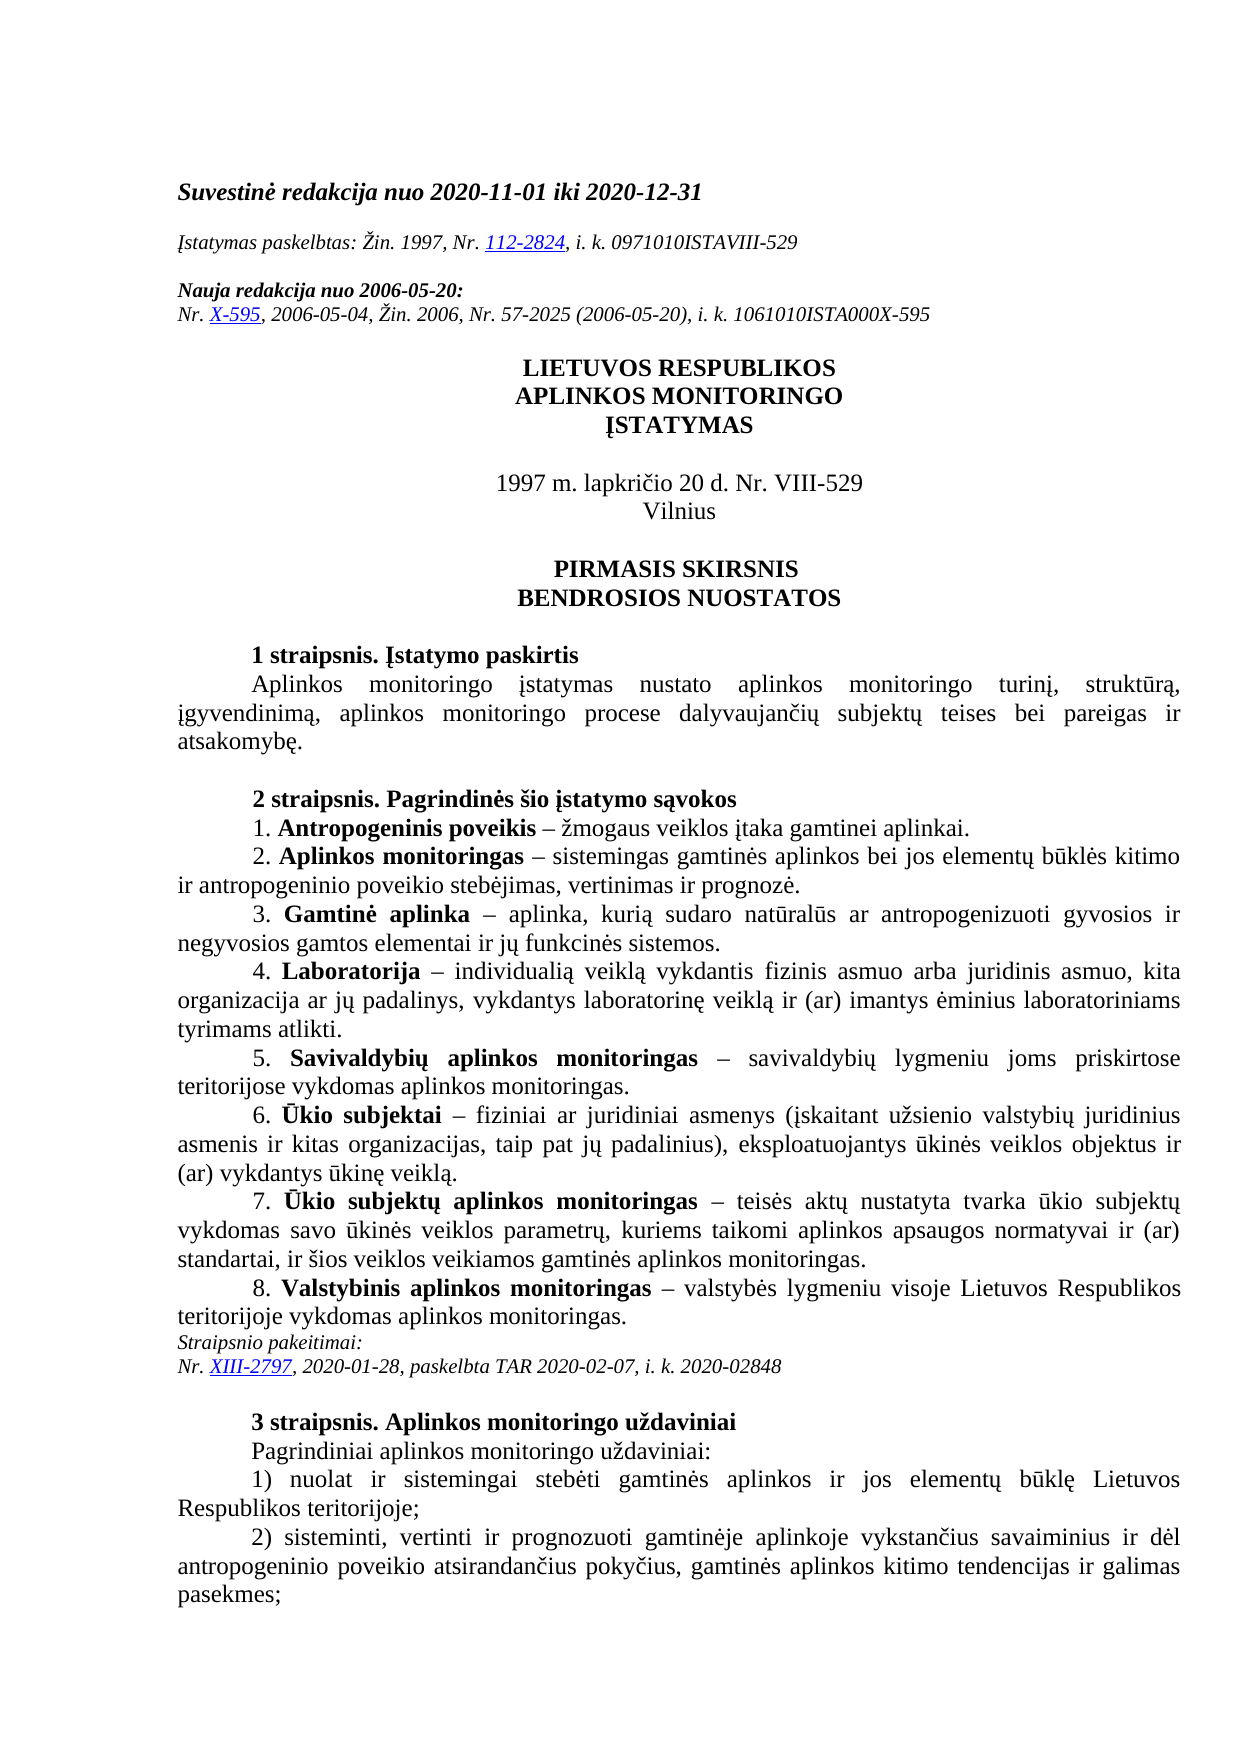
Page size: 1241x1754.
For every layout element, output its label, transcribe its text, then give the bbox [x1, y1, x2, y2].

text 2 straipsnis. Pagrindinės šio įstatymo sąvokos [177, 784, 1181, 813]
text 2. Aplinkos monitoringas – sistemingas gamtinės aplinkos bei jos elementų būklės kitimo ir antropogeninio poveikio stebėjimas, vertinimas ir prognozė. [177, 841, 1181, 899]
text 3. Gamtinė aplinka – aplinka, kurią sudaro natūralūs ar antropogenizuoti gyvosios ir negyvosios gamtos elementai ir jų funkcinės sistemos. [177, 899, 1181, 956]
text 3 straipsnis. Aplinkos monitoringo uždaviniai [177, 1407, 1181, 1436]
text 1) nuolat ir sistemingai stebėti gamtinės aplinkos ir jos elementų būklę Lietuvos Respublikos teritorijoje; [177, 1464, 1181, 1522]
text BENDROSIOS NUOSTATOS [177, 583, 1181, 611]
text 8. Valstybinis aplinkos monitoringas – valstybės lygmeniu visoje Lietuvos Respublikos teritorijoje vykdomas aplinkos monitoringas. [177, 1273, 1181, 1330]
text Nr. XIII-2797, 2020-01-28, paskelbta TAR 2020-02-07, i. k. 2020-02848 [177, 1354, 1181, 1378]
text LIETUVOS RESPUBLIKOS APLINKOS MONITORINGO ĮSTATYMAS [177, 353, 1181, 439]
text 1997 m. lapkričio 20 d. Nr. VIII-529 [177, 468, 1181, 496]
text 7. Ūkio subjektų aplinkos monitoringas – teisės aktų nustatyta tvarka ūkio subjektų vykdomas savo ūkinės veiklos parametrų, kuriems taikomi aplinkos apsaugos normatyvai ir (ar) standartai, ir šios veiklos veikiamos gamtinės aplinkos monitoringas. [177, 1186, 1181, 1273]
text 5. Savivaldybių aplinkos monitoringas – savivaldybių lygmeniu joms priskirtose teritorijose vykdomas aplinkos monitoringas. [177, 1043, 1181, 1100]
text 4. Laboratorija – individualią veiklą vykdantis fizinis asmuo arba juridinis asmuo, kita organizacija ar jų padalinys, vykdantys laboratorinę veiklą ir (ar) imantys ėminius laboratoriniams tyrimams atlikti. [177, 956, 1181, 1043]
text Aplinkos monitoringo įstatymas nustato aplinkos monitoringo turinį, struktūrą, įgyvendinimą, aplinkos monitoringo procese dalyvaujančių subjektų teises bei pareigas ir atsakomybę. [177, 669, 1181, 755]
text Straipsnio pakeitimai: [177, 1330, 1181, 1354]
text Nr. X-595, 2006-05-04, Žin. 2006, Nr. 57-2025 (2006-05-20), i. k. 1061010ISTA000X-595 [177, 302, 1181, 326]
text 2) sisteminti, vertinti ir prognozuoti gamtinėje aplinkoje vykstančius savaiminius ir dėl antropogeninio poveikio atsirandančius pokyčius, gamtinės aplinkos kitimo tendencijas ir galimas pasekmes; [177, 1522, 1181, 1608]
text Pagrindiniai aplinkos monitoringo uždaviniai: [177, 1436, 1181, 1464]
text 6. Ūkio subjektai – fiziniai ar juridiniai asmenys (įskaitant užsienio valstybių juridinius asmenis ir kitas organizacijas, taip pat jų padalinius), eksploatuojantys ūkinės veiklos objektus ir (ar) vykdantys ūkinę veiklą. [177, 1100, 1181, 1186]
text 1 straipsnis. Įstatymo paskirtis [177, 640, 1181, 669]
text PIRMASIS SKIRSNIS [177, 554, 1181, 583]
text 1. Antropogeninis poveikis – žmogaus veiklos įtaka gamtinei aplinkai. [177, 813, 1181, 841]
text Įstatymas paskelbtas: Žin. 1997, Nr. 112-2824, i. k. 0971010ISTAVIII-529 [177, 230, 1181, 254]
text Suvestinė redakcija nuo 2020-11-01 iki 2020-12-31 [177, 177, 1181, 206]
text Vilnius [177, 496, 1181, 525]
text Nauja redakcija nuo 2006-05-20: [177, 278, 1181, 302]
